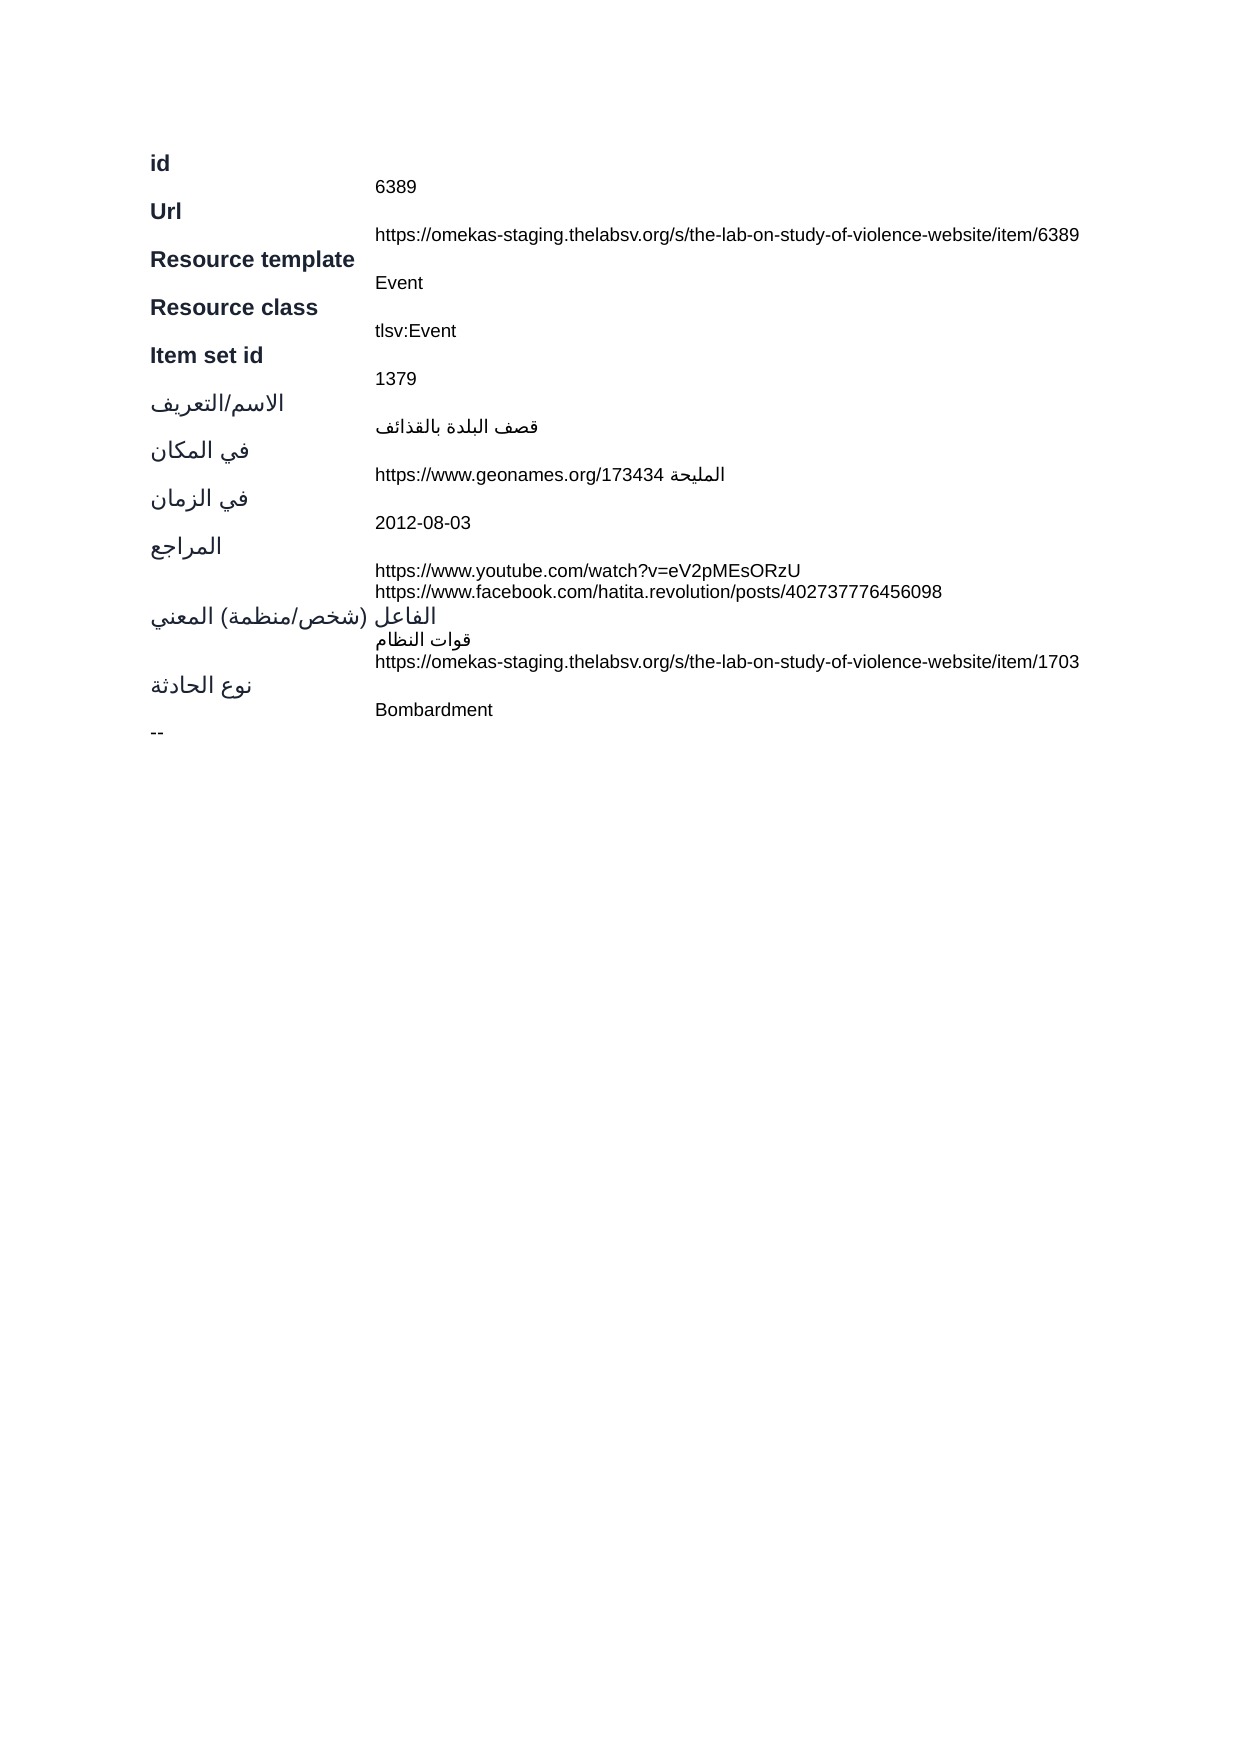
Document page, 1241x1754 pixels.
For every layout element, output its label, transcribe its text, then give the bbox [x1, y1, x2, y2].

text Item set id [150, 342, 1090, 368]
text id [150, 150, 1090, 176]
text Url [150, 198, 1090, 224]
text https://omekas-staging.thelabsv.org/s/the-lab-on-study-of-violence-website/item/1703 [375, 651, 1090, 672]
text Resource template [150, 246, 1090, 272]
text Bombardment [375, 699, 1090, 720]
text نوع الحادثة [150, 672, 1090, 699]
text 1379 [375, 368, 1090, 389]
text https://omekas-staging.thelabsv.org/s/the-lab-on-study-of-violence-website/item/6389 [375, 224, 1090, 246]
text Resource class [150, 294, 1090, 320]
text tlsv:Event [375, 320, 1090, 342]
text المراجع [150, 533, 1090, 560]
text 6389 [375, 176, 1090, 198]
text قصف البلدة بالقذائف [375, 416, 1090, 437]
text الاسم/التعريف [150, 389, 1090, 416]
text 2012-08-03 [375, 512, 1090, 533]
text في المكان [150, 437, 1090, 464]
text https://www.youtube.com/watch?v=eV2pMEsORzU [375, 560, 1090, 581]
text https://www.facebook.com/hatita.revolution/posts/402737776456098 [375, 581, 1090, 603]
text -- [150, 720, 1090, 744]
text الفاعل (شخص/منظمة) المعني [150, 603, 1090, 629]
text https://www.geonames.org/173434 المليحة [375, 464, 1090, 485]
text Event [375, 272, 1090, 294]
text قوات النظام [375, 629, 1090, 651]
text في الزمان [150, 485, 1090, 512]
